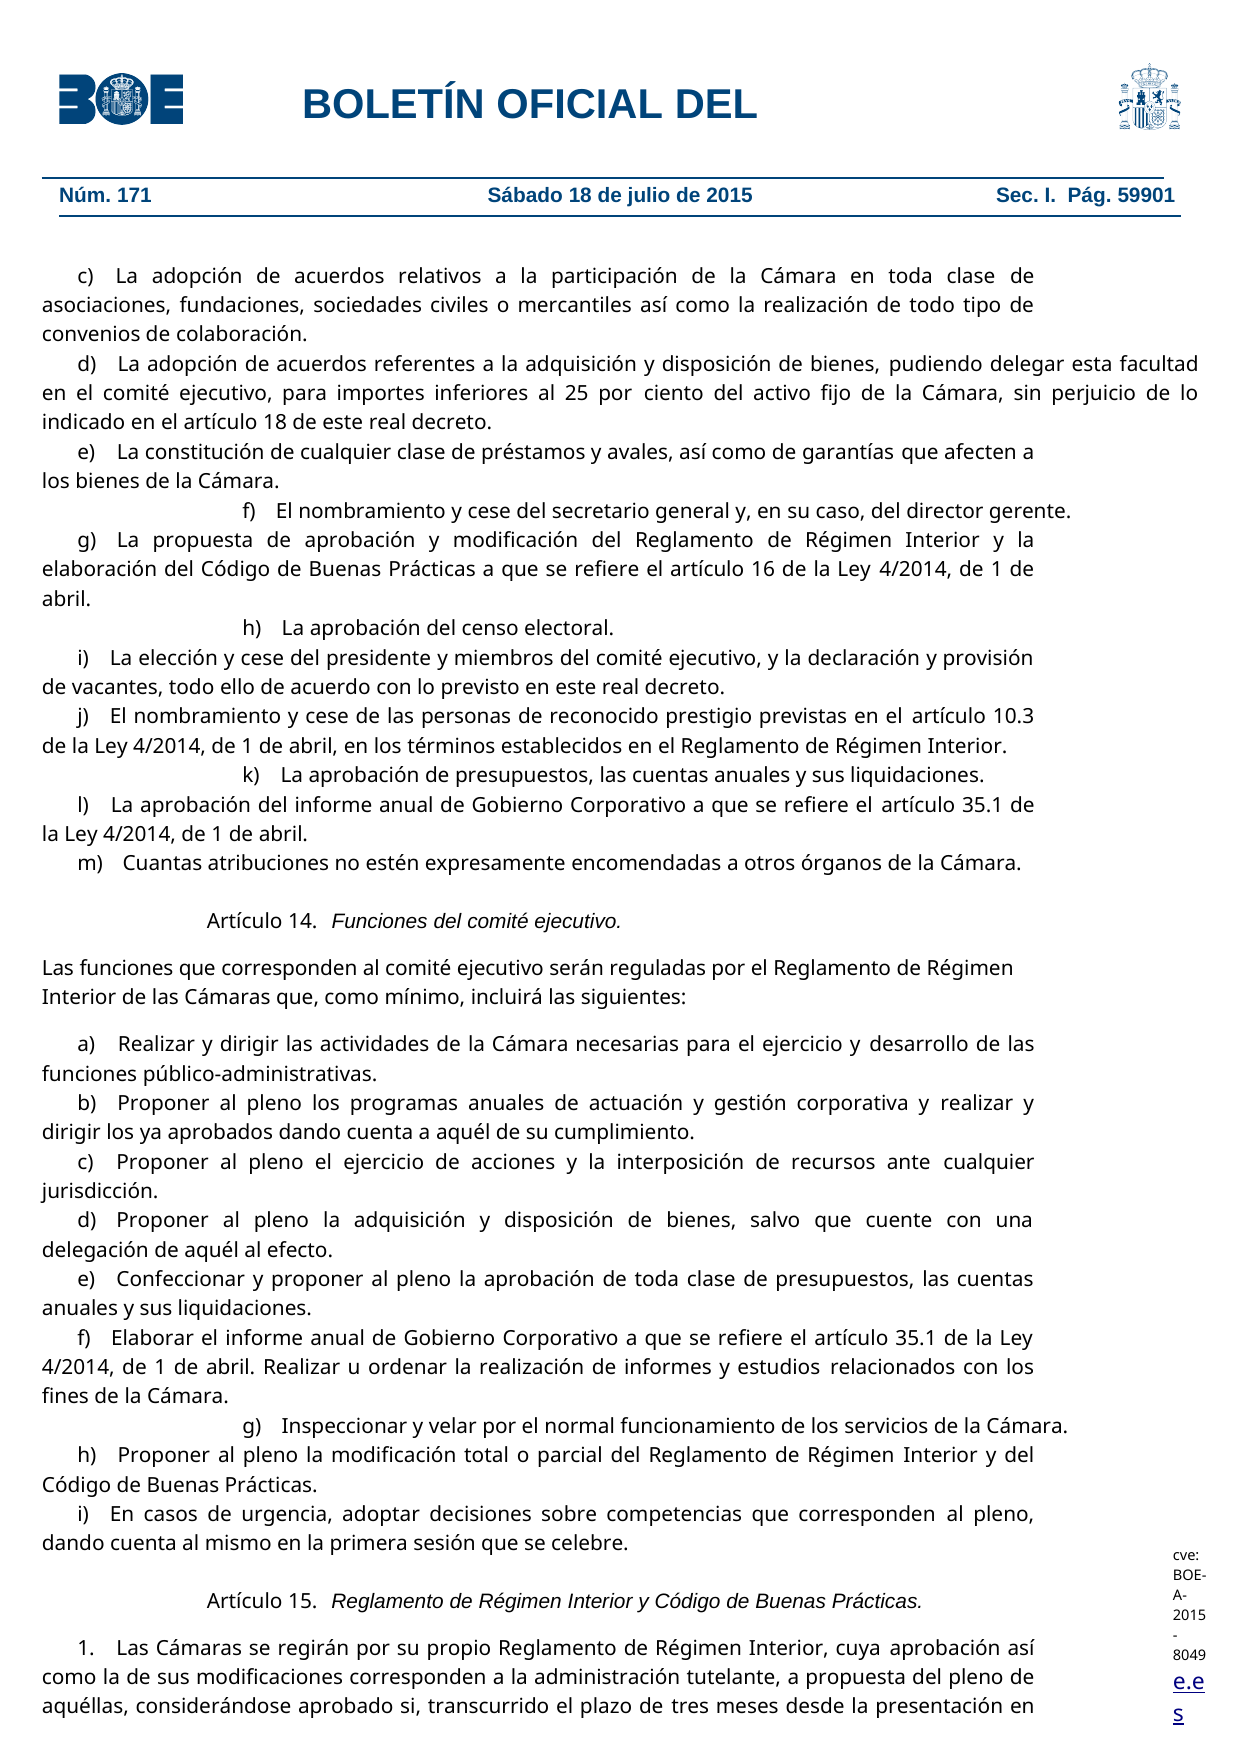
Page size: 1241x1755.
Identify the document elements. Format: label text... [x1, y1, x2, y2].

list cve: BOE-A-2015-8049 [1173, 1545, 1209, 1664]
list Proponer al pleno los programas anuales de actuación y gestión corporativa y realizar y dirigir los ya aprobados dando cuenta a aquél de su cumplimiento. [42, 1088, 1034, 1146]
list La aprobación del informe anual de Gobierno Corporativo a que se refiere el artículo 35.1 de la Ley 4/2014, de 1 de abril. [42, 790, 1034, 847]
list Proponer al pleno la adquisición y disposición de bienes, salvo que cuente con una delegación de aquél al efecto. [42, 1206, 1034, 1263]
list Realizar y dirigir las actividades de la Cámara necesarias para el ejercicio y desarrollo de las funciones público-administrativas. [42, 1029, 1034, 1087]
list La elección y cese del presidente y miembros del comité ejecutivo, y la declaración y provisión de vacantes, todo ello de acuerdo con lo previsto en este real decreto. [42, 643, 1034, 701]
list El nombramiento y cese del secretario general y, en su caso, del director gerente. [242, 496, 1199, 524]
text Artículo 14. Funciones del comité ejecutivo. [207, 906, 1199, 934]
text Las funciones que corresponden al comité ejecutivo serán reguladas por el Reglamento de Régimen Interior de las Cámaras que, como mínimo, incluirá las siguientes: [42, 953, 1051, 1011]
list La aprobación del censo electoral. [242, 613, 1199, 642]
list En casos de urgencia, adoptar decisiones sobre competencias que corresponden al pleno, dando cuenta al mismo en la primera sesión que se celebre. [42, 1499, 1034, 1557]
list Confeccionar y proponer al pleno la aprobación de toda clase de presupuestos, las cuentas anuales y sus liquidaciones. [42, 1264, 1034, 1322]
list El nombramiento y cese de las personas de reconocido prestigio previstas en el artículo 10.3 de la Ley 4/2014, de 1 de abril, en los términos establecidos en el Reglamento de Régimen Interior. [42, 702, 1034, 759]
list Inspeccionar y velar por el normal funcionamiento de los servicios de la Cámara. [242, 1411, 1199, 1439]
list La constitución de cualquier clase de préstamos y avales, así como de garantías que afecten a los bienes de la Cámara. [42, 437, 1034, 495]
list Elaborar el informe anual de Gobierno Corporativo a que se refiere el artículo 35.1 de la Ley 4/2014, de 1 de abril. Realizar u ordenar la realización de informes y estudios relacionados con los fines de la Cámara. [42, 1323, 1034, 1410]
list Las Cámaras se regirán por su propio Reglamento de Régimen Interior, cuya aprobación así como la de sus modificaciones corresponden a la administración tutelante, a propuesta del pleno de aquéllas, considerándose aprobado si, transcurrido el plazo de tres meses desde la presentación en [42, 1633, 1034, 1720]
list Proponer al pleno la modificación total o parcial del Reglamento de Régimen Interior y del Código de Buenas Prácticas. [42, 1441, 1034, 1498]
subtitle Núm. 171 Sábado 18 de julio de 2015 Sec. I. Pág. 59901 [59, 183, 1199, 207]
list Verificable en http://www.boe.es [1173, 1665, 1209, 1754]
text Artículo 15. Reglamento de Régimen Interior y Código de Buenas Prácticas. [207, 1586, 1171, 1614]
list Proponer al pleno el ejercicio de acciones y la interposición de recursos ante cualquier jurisdicción. [42, 1147, 1034, 1204]
list La aprobación de presupuestos, las cuentas anuales y sus liquidaciones. [242, 760, 1199, 789]
list Cuantas atribuciones no estén expresamente encomendadas a otros órganos de la Cámara. [42, 848, 1034, 877]
list La propuesta de aprobación y modificación del Reglamento de Régimen Interior y la elaboración del Código de Buenas Prácticas a que se refiere el artículo 16 de la Ley 4/2014, de 1 de abril. [42, 525, 1034, 612]
list La adopción de acuerdos relativos a la participación de la Cámara en toda clase de asociaciones, fundaciones, sociedades civiles o mercantiles así como la realización de todo tipo de convenios de colaboración. [42, 261, 1034, 348]
list La adopción de acuerdos referentes a la adquisición y disposición de bienes, pudiendo delegar esta facultad en el comité ejecutivo, para importes inferiores al 25 por ciento del activo fijo de la Cámara, sin perjuicio de lo indicado en el artículo 18 de este real decreto. [42, 349, 1199, 436]
